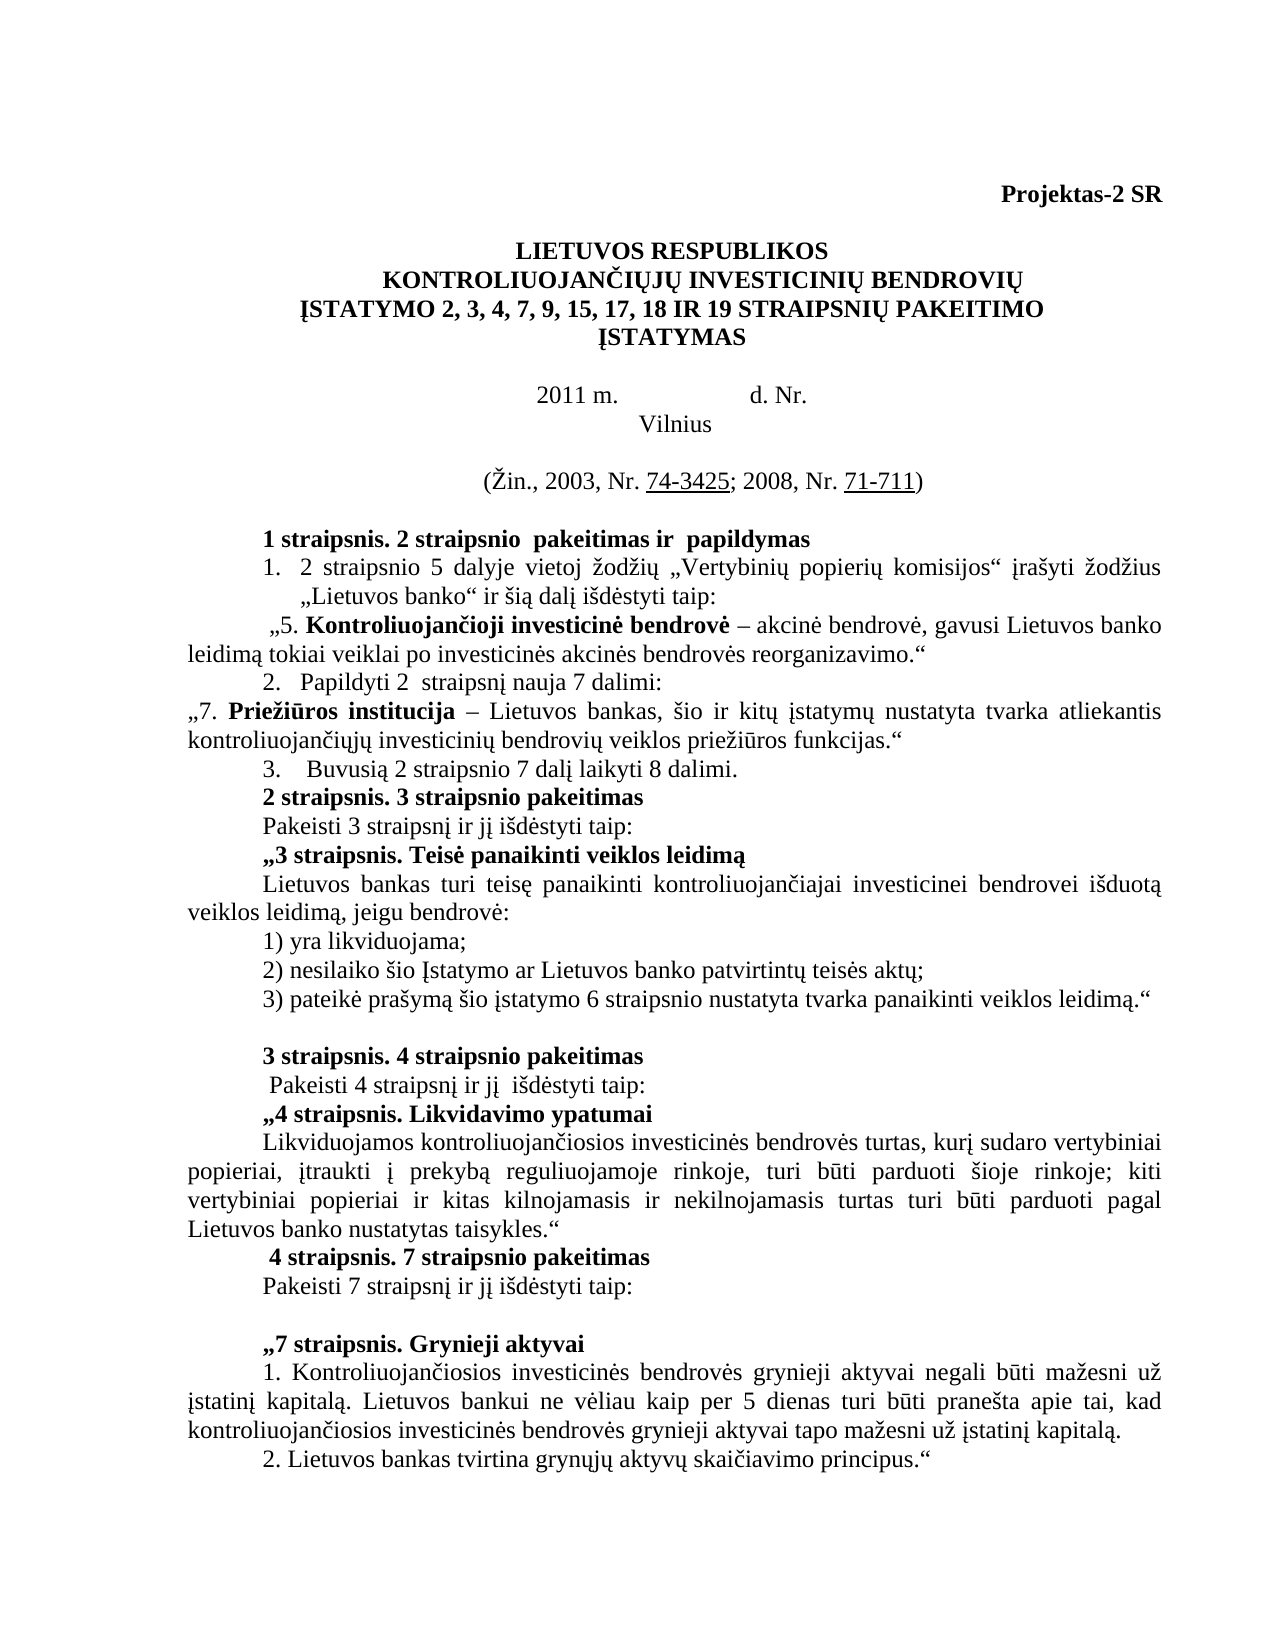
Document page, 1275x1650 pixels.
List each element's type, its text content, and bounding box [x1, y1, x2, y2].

text „7 straipsnis. Grynieji aktyvai [187, 1329, 1162, 1357]
text 2011 m. d. Nr. [187, 380, 1162, 409]
text 1. 2 straipsnio 5 dalyje vietoj žodžių „Vertybinių popierių komisijos“ įrašyti žodžius „Lietuvos banko“ ir šią dalį išdėstyti taip: [262, 552, 1162, 610]
text „7. Priežiūros institucija – Lietuvos bankas, šio ir kitų įstatymų nustatyta tvarka atliekantis kontroliuojančiųjų investicinių bendrovių veiklos priežiūros funkcijas.“ [187, 696, 1162, 754]
text ĮSTATYMO 2, 3, 4, 7, 9, 15, 17, 18 IR 19 STRAIPSNIŲ PAKEITIMO [187, 294, 1162, 322]
text ĮSTATYMAS [187, 322, 1162, 351]
text „3 straipsnis. Teisė panaikinti veiklos leidimą [187, 840, 1162, 869]
text 4 straipsnis. 7 straipsnio pakeitimas [187, 1242, 1162, 1271]
text 1 straipsnis. 2 straipsnio pakeitimas ir papildymas [187, 524, 1162, 552]
text 2 straipsnis. 3 straipsnio pakeitimas [187, 782, 1162, 811]
text KONTROLIUOJANČIŲJŲ INVESTICINIŲ BENDROVIŲ [187, 265, 1162, 294]
text Lietuvos bankas turi teisę panaikinti kontroliuojančiajai investicinei bendrovei išduotą veiklos leidimą, jeigu bendrovė: [187, 869, 1162, 926]
text 3. Buvusią 2 straipsnio 7 dalį laikyti 8 dalimi. [262, 754, 1162, 782]
text 2. Papildyti 2 straipsnį nauja 7 dalimi: [262, 667, 1162, 696]
text „4 straipsnis. Likvidavimo ypatumai [187, 1099, 1162, 1127]
text (Žin., 2003, Nr. 74-3425; 2008, Nr. 71-711) [187, 466, 1162, 495]
text Projektas-2 SR [187, 179, 1162, 207]
text Likviduojamos kontroliuojančiosios investicinės bendrovės turtas, kurį sudaro vertybiniai popieriai, įtraukti į prekybą reguliuojamoje rinkoje, turi būti parduoti šioje rinkoje; kiti vertybiniai popieriai ir kitas kilnojamasis ir nekilnojamasis turtas turi būti parduoti pagal Lietuvos banko nustatytas taisykles.“ [187, 1127, 1162, 1242]
text Vilnius [187, 409, 1162, 437]
text 2) nesilaiko šio Įstatymo ar Lietuvos banko patvirtintų teisės aktų; [187, 955, 1162, 984]
text 3) pateikė prašymą šio įstatymo 6 straipsnio nustatyta tvarka panaikinti veiklos leidimą.“ [187, 984, 1162, 1012]
text „5. Kontroliuojančioji investicinė bendrovė – akcinė bendrovė, gavusi Lietuvos banko leidimą tokiai veiklai po investicinės akcinės bendrovės reorganizavimo.“ [187, 610, 1162, 667]
text Pakeisti 3 straipsnį ir jį išdėstyti taip: [187, 811, 1162, 840]
text Pakeisti 4 straipsnį ir jį išdėstyti taip: [187, 1070, 1162, 1099]
text 2. Lietuvos bankas tvirtina grynųjų aktyvų skaičiavimo principus.“ [187, 1444, 1162, 1472]
text 1) yra likviduojama; [187, 926, 1162, 955]
text LIETUVOS RESPUBLIKOS [187, 236, 1162, 265]
text Pakeisti 7 straipsnį ir jį išdėstyti taip: [187, 1271, 1162, 1300]
text 3 straipsnis. 4 straipsnio pakeitimas [187, 1041, 1162, 1070]
text 1. Kontroliuojančiosios investicinės bendrovės grynieji aktyvai negali būti mažesni už įstatinį kapitalą. Lietuvos bankui ne vėliau kaip per 5 dienas turi būti pranešta apie tai, kad kontroliuojančiosios investicinės bendrovės grynieji aktyvai tapo mažesni už įstatinį kapitalą. [187, 1357, 1162, 1444]
